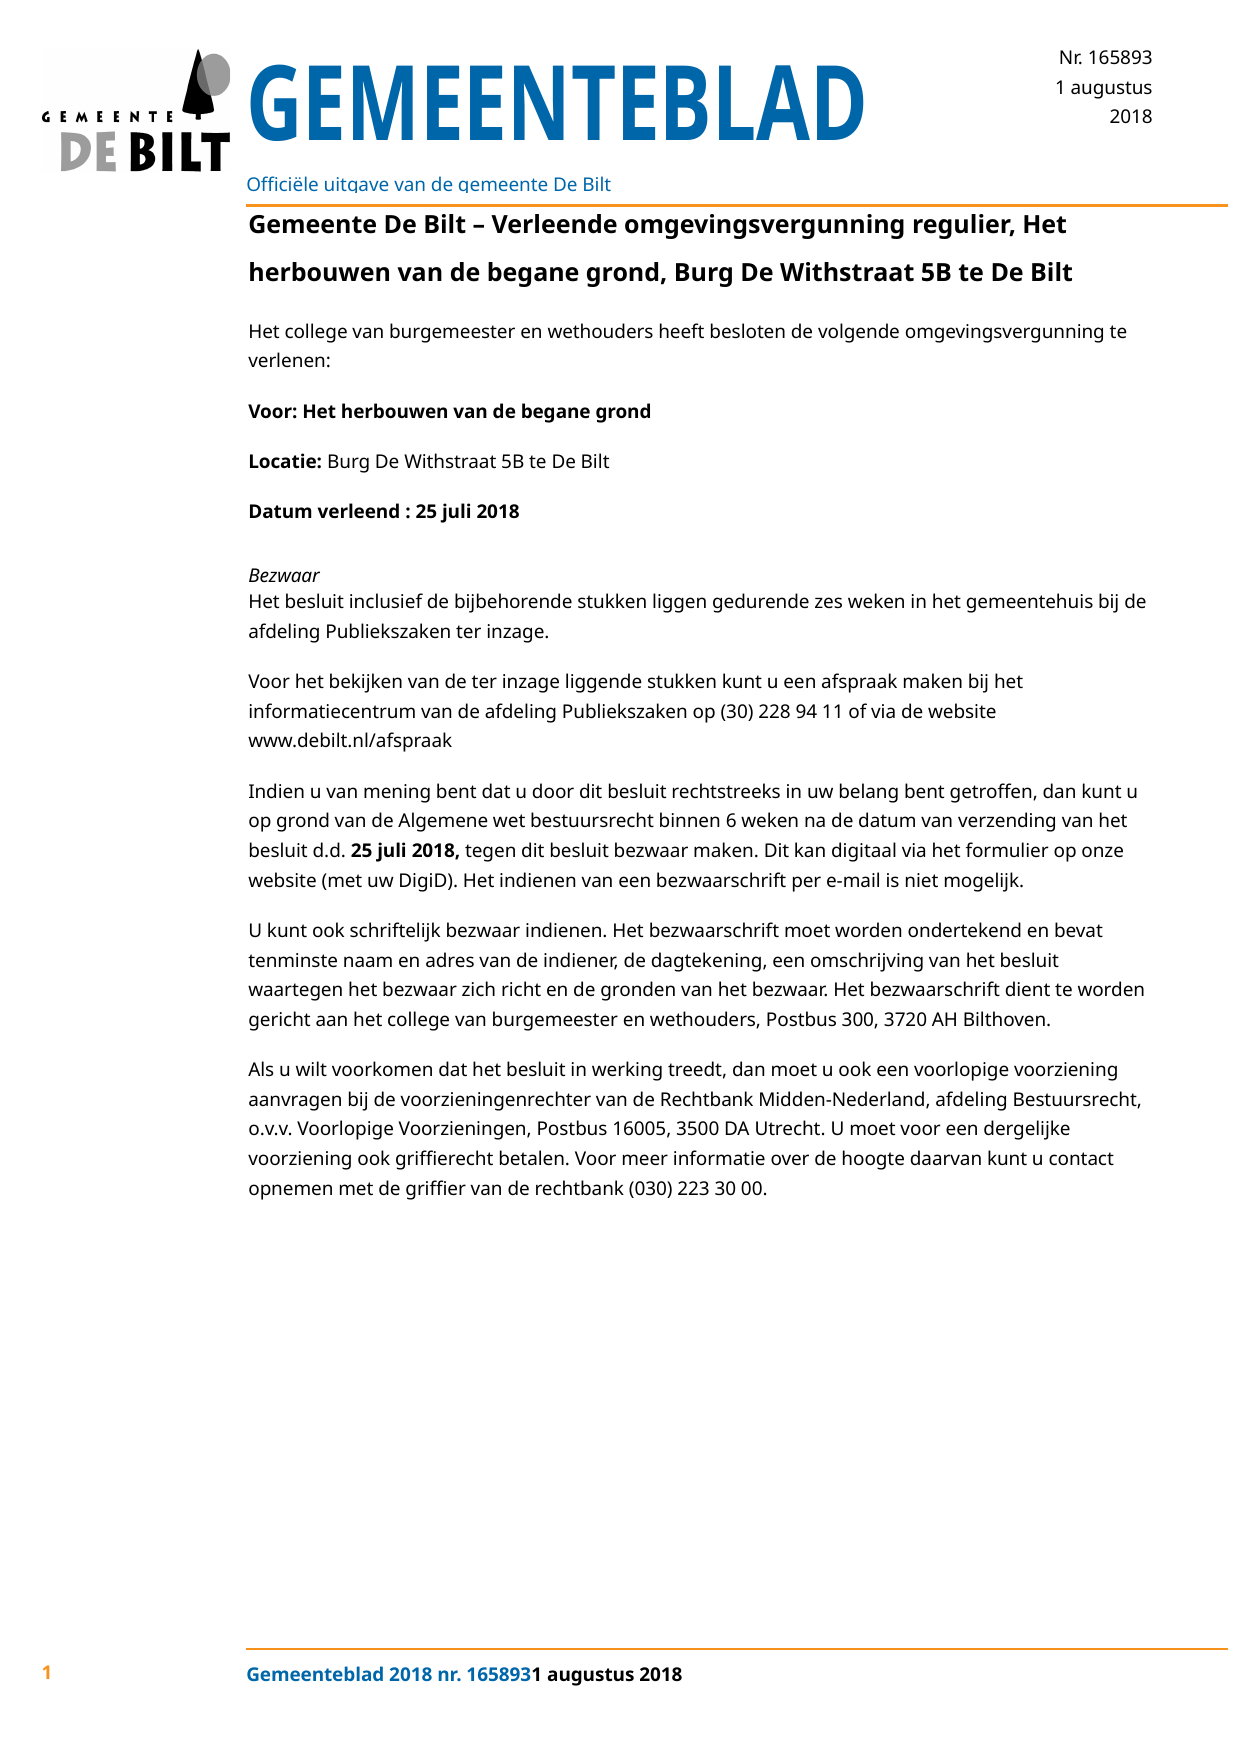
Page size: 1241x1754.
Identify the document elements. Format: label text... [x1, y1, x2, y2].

text U kunt ook schriftelijk bezwaar indienen. Het bezwaarschrift moet worden ondertekend en bevat tenminste naam en adres van de indiener, de dagtekening, een omschrijving van het besluit waartegen het bezwaar zich richt en de gronden van het bezwaar. Het bezwaarschrift dient te worden gericht aan het college van burgemeester en wethouders, Postbus 300, 3720 AH Bilthoven. [248, 917, 1152, 1032]
text Het besluit inclusief de bijbehorende stukken liggen gedurende zes weken in het gemeentehuis bij de afdeling Publiekszaken ter inzage. [248, 588, 1152, 644]
text Het college van burgemeester en wethouders heeft besloten de volgende omgevingsvergunning te verlenen: [248, 318, 1152, 373]
text Locatie: Burg De Withstraat 5B te De Bilt [248, 448, 1152, 474]
text Als u wilt voorkomen dat het besluit in werking treedt, dan moet u ook een voorlopige voorziening aanvragen bij de voorzieningenrechter van de Rechtbank Midden-Nederland, afdeling Bestuursrecht, o.v.v. Voorlopige Voorzieningen, Postbus 16005, 3500 DA Utrecht. U moet voor een dergelijke voorziening ook griffierecht betalen. Voor meer informatie over de hoogte daarvan kunt u contact opnemen met de griffier van de rechtbank (030) 223 30 00. [248, 1056, 1152, 1200]
text Datum verleend : 25 juli 2018 [248, 499, 1152, 524]
text Voor het bekijken van de ter inzage liggende stukken kunt u een afspraak maken bij het informatiecentrum van de afdeling Publiekszaken op (30) 228 94 11 of via de website www.debilt.nl/afspraak [248, 668, 1152, 753]
text Indien u van mening bent dat u door dit besluit rechtstreeks in uw belang bent getroffen, dan kunt u op grond van de Algemene wet bestuursrecht binnen 6 weken na de datum van verzending van het besluit d.d. 25 juli 2018, tegen dit besluit bezwaar maken. Dit kan digitaal via het formulier op onze website (met uw DigiD). Het indienen van een bezwaarschrift per e-mail is niet mogelijk. [248, 778, 1152, 892]
text Voor: Het herbouwen van de begane grond [248, 398, 1152, 424]
text Bezwaar [248, 563, 1152, 588]
picture [41, 47, 231, 172]
text Gemeente De Bilt – Verleende omgevingsvergunning regulier, Het herbouwen van de begane grond, Burg De Withstraat 5B te De Bilt [248, 207, 1152, 288]
